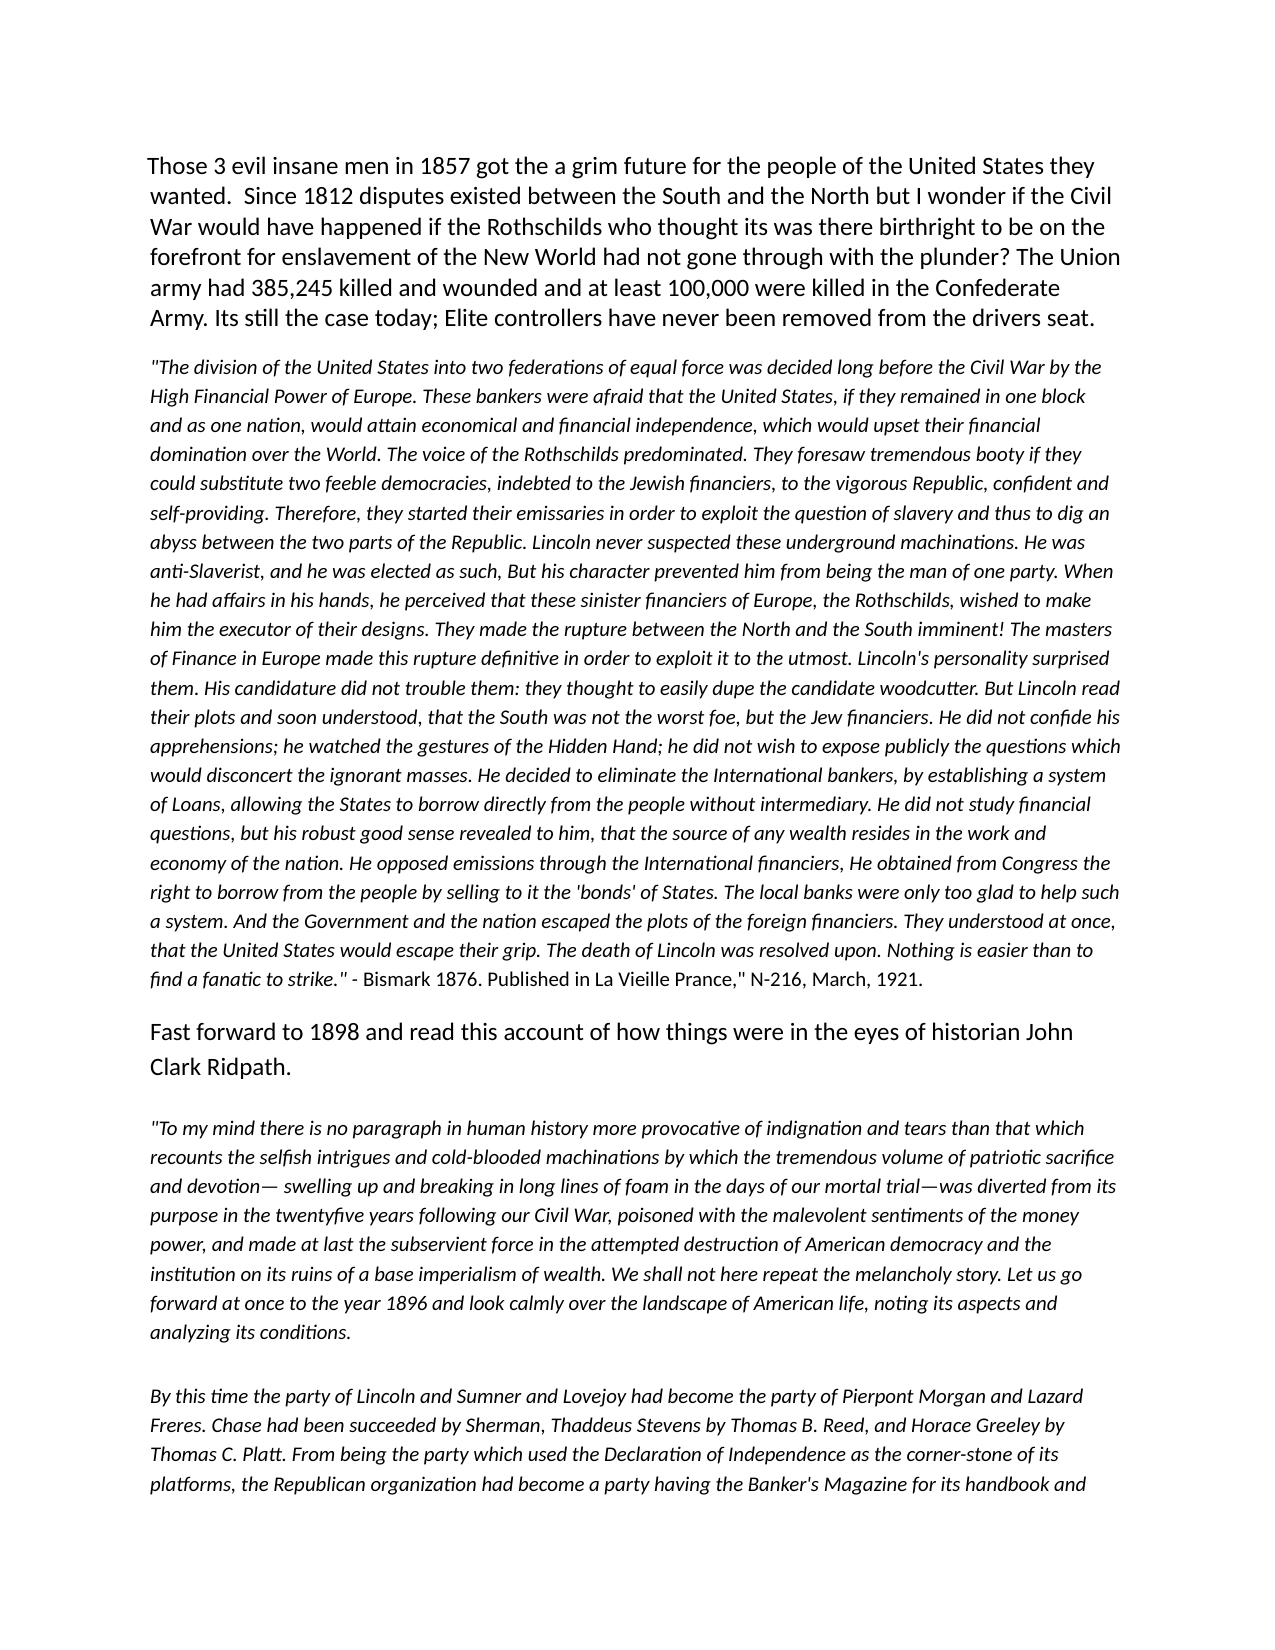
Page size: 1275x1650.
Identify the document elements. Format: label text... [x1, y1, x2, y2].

text Those 3 evil insane men in 1857 got the a grim future for the people of the United States they wanted. Since 1812 disputes existed between the South and the North but I wonder if the Civil War would have happened if the Rothschilds who thought its was there birthright to be on the forefront for enslavement of the New World had not gone through with the plunder? The Union army had 385,245 killed and wounded and at least 100,000 were killed in the Confederate Army. Its still the case today; Elite controllers have never been removed from the drivers seat. [147, 150, 1125, 333]
text Fast forward to 1898 and read this account of how things were in the eyes of historian John Clark Ridpath. "To my mind there is no paragraph in human history more provocative of indignation and tears than that which recounts the selfish intrigues and cold-blooded machinations by which the tremendous volume of patriotic sacrifice and devotion— swelling up and breaking in long lines of foam in the days of our mortal trial—was diverted from its purpose in the twentyfive years following our Civil War, poisoned with the malevolent sentiments of the money power, and made at last the subservient force in the attempted destruction of American democracy and the institution on its ruins of a base imperialism of wealth. We shall not here repeat the melancholy story. Let us go forward at once to the year 1896 and look calmly over the landscape of American life, noting its aspects and analyzing its conditions. By this time the party of Lincoln and Sumner and Lovejoy had become the party of Pierpont Morgan and Lazard Freres. Chase had been succeeded by Sherman, Thaddeus Stevens by Thomas B. Reed, and Horace Greeley by Thomas C. Platt. From being the party which used the Declaration of Independence as the corner-stone of its platforms, the Republican organization had become a party having the Banker's Magazine for its handbook and [150, 1016, 1125, 1496]
text "The division of the United States into two federations of equal force was decided long before the Civil War by the High Financial Power of Europe. These bankers were afraid that the United States, if they remained in one block and as one nation, would attain economical and financial independence, which would upset their financial domination over the World. The voice of the Rothschilds predominated. They foresaw tremendous booty if they could substitute two feeble democracies, indebted to the Jewish financiers, to the vigorous Republic, confident and self-providing. Therefore, they started their emissaries in order to exploit the question of slavery and thus to dig an abyss between the two parts of the Republic. Lincoln never suspected these underground machinations. He was anti-Slaverist, and he was elected as such, But his character prevented him from being the man of one party. When he had affairs in his hands, he perceived that these sinister financiers of Europe, the Rothschilds, wished to make him the executor of their designs. They made the rupture between the North and the South imminent! The masters of Finance in Europe made this rupture definitive in order to exploit it to the utmost. Lincoln's personality surprised them. His candidature did not trouble them: they thought to easily dupe the candidate woodcutter. But Lincoln read their plots and soon understood, that the South was not the worst foe, but the Jew financiers. He did not confide his apprehensions; he watched the gestures of the Hidden Hand; he did not wish to expose publicly the questions which would disconcert the ignorant masses. He decided to eliminate the International bankers, by establishing a system of Loans, allowing the States to borrow directly from the people without intermediary. He did not study financial questions, but his robust good sense revealed to him, that the source of any wealth resides in the work and economy of the nation. He opposed emissions through the International financiers, He obtained from Congress the right to borrow from the people by selling to it the 'bonds' of States. The local banks were only too glad to help such a system. And the Government and the nation escaped the plots of the foreign financiers. They understood at once, that the United States would escape their grip. The death of Lincoln was resolved upon. Nothing is easier than to find a fanatic to strike." - Bismark 1876. Published in La Vieille Prance," N-216, March, 1921. [150, 354, 1125, 992]
